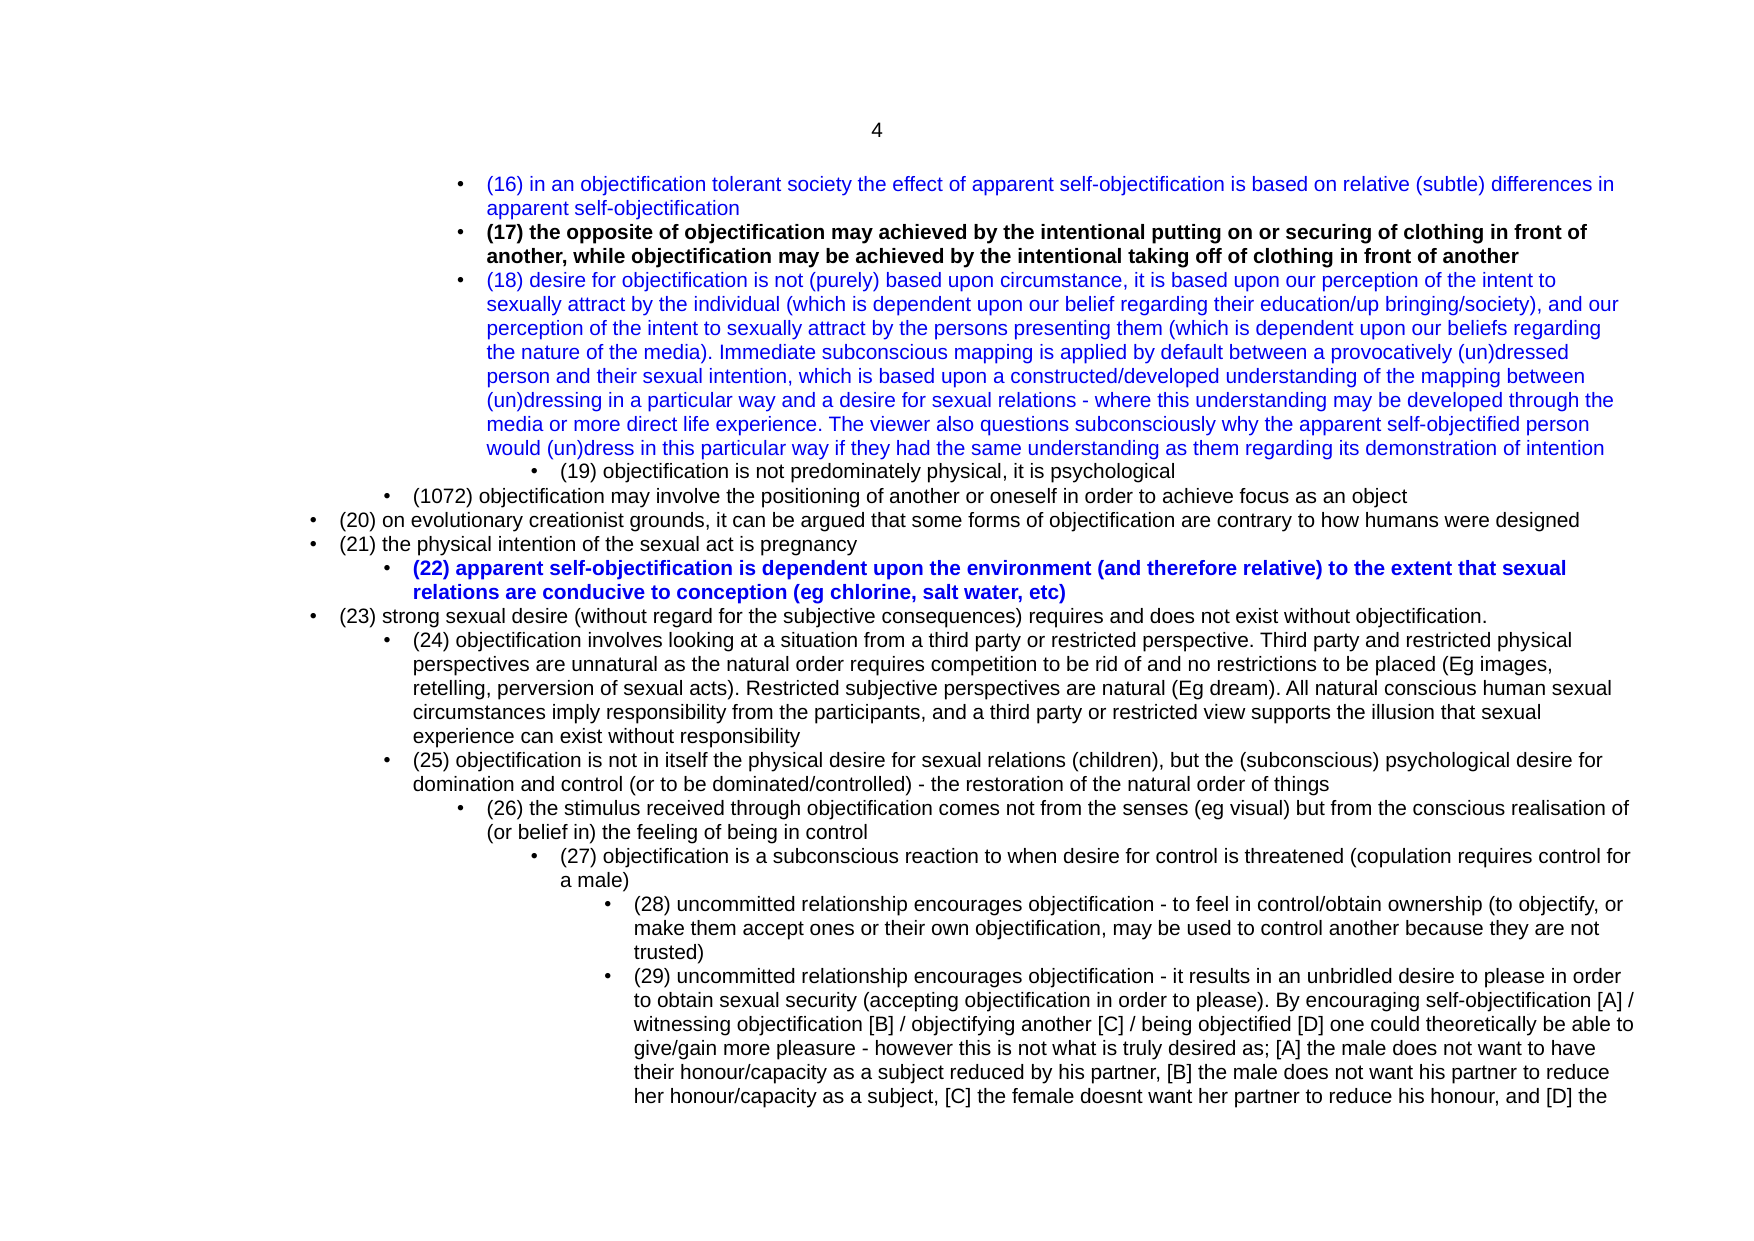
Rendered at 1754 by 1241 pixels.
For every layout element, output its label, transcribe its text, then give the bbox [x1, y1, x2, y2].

list (22) apparent self-objectification is dependent upon the environment (and therefore relative) to the extent that sexual relations are conducive to conception (eg chlorine, salt water, etc) [383, 556, 1636, 604]
list (28) uncommitted relationship encourages objectification - to feel in control/obtain ownership (to objectify, or make them accept ones or their own objectification, may be used to control another because they are not trusted) [604, 892, 1636, 964]
list (24) objectification involves looking at a situation from a third party or restricted perspective. Third party and restricted physical perspectives are unnatural as the natural order requires competition to be rid of and no restrictions to be placed (Eg images, retelling, perversion of sexual acts). Restricted subjective perspectives are natural (Eg dream). All natural conscious human sexual circumstances imply responsibility from the participants, and a third party or restricted view supports the illusion that sexual experience can exist without responsibility [383, 628, 1636, 748]
list (17) the opposite of objectification may achieved by the intentional putting on or securing of clothing in front of another, while objectification may be achieved by the intentional taking off of clothing in front of another [457, 219, 1636, 268]
list (1072) objectification may involve the positioning of another or oneself in order to achieve focus as an object [383, 483, 1636, 507]
list (26) the stimulus received through objectification comes not from the senses (eg visual) but from the conscious realisation of (or belief in) the feeling of being in control [457, 796, 1636, 844]
list (23) strong sexual desire (without regard for the subjective consequences) requires and does not exist without objectification. [309, 604, 1636, 628]
list (16) in an objectification tolerant society the effect of apparent self-objectification is based on relative (subtle) differences in apparent self-objectification [457, 172, 1636, 219]
list (18) desire for objectification is not (purely) based upon circumstance, it is based upon our perception of the intent to sexually attract by the individual (which is dependent upon our belief regarding their education/up bringing/society), and our perception of the intent to sexually attract by the persons presenting them (which is dependent upon our beliefs regarding the nature of the media). Immediate subconscious mapping is applied by default between a provocatively (un)dressed person and their sexual intention, which is based upon a constructed/developed understanding of the mapping between (un)dressing in a particular way and a desire for sexual relations - where this understanding may be developed through the media or more direct life experience. The viewer also questions subconsciously why the apparent self-objectified person would (un)dress in this particular way if they had the same understanding as them regarding its demonstration of intention [457, 268, 1636, 459]
list (25) objectification is not in itself the physical desire for sexual relations (children), but the (subconscious) psychological desire for domination and control (or to be dominated/controlled) - the restoration of the natural order of things [383, 748, 1636, 796]
list (21) the physical intention of the sexual act is pregnancy [309, 532, 1636, 556]
list (19) objectification is not predominately physical, it is psychological [531, 459, 1636, 483]
list (29) uncommitted relationship encourages objectification - it results in an unbridled desire to please in order to obtain sexual security (accepting objectification in order to please). By encouraging self-objectification [A] / witnessing objectification [B] / objectifying another [C] / being objectified [D] one could theoretically be able to give/gain more pleasure - however this is not what is truly desired as; [A] the male does not want to have their honour/capacity as a subject reduced by his partner, [B] the male does not want his partner to reduce her honour/capacity as a subject, [C] the female doesnt want her partner to reduce his honour, and [D] the [604, 964, 1636, 1107]
list (27) objectification is a subconscious reaction to when desire for control is threatened (copulation requires control for a male) [531, 844, 1636, 892]
list (20) on evolutionary creationist grounds, it can be argued that some forms of objectification are contrary to how humans were designed [309, 507, 1636, 532]
